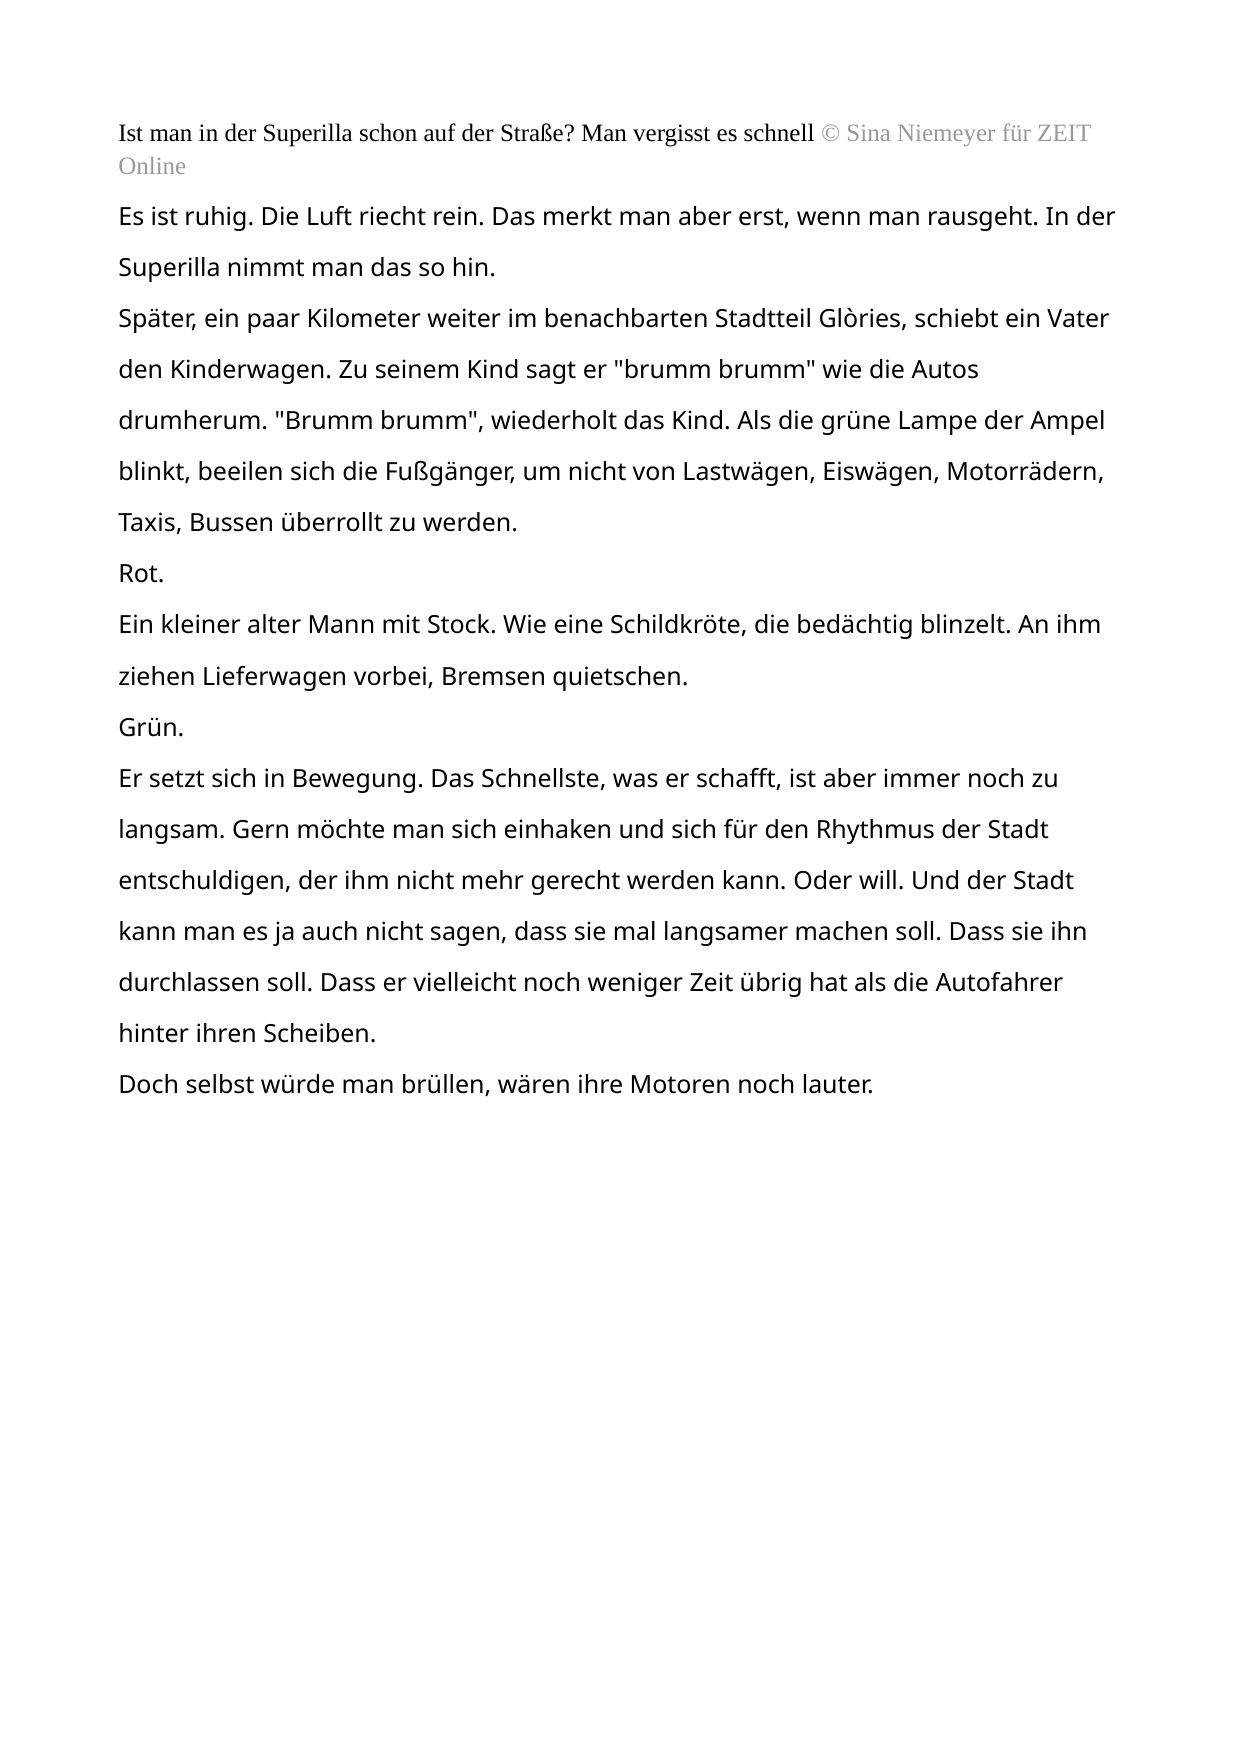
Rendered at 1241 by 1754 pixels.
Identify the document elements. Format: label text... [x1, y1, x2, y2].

text Er setzt sich in Bewegung. Das Schnellste, was er schafft, ist aber immer noch zu langsam. Gern möchte man sich einhaken und sich für den Rhythmus der Stadt entschuldigen, der ihm nicht mehr gerecht werden kann. Oder will. Und der Stadt kann man es ja auch nicht sagen, dass sie mal langsamer machen soll. Dass sie ihn durchlassen soll. Dass er vielleicht noch weniger Zeit übrig hat als die Autofahrer hinter ihren Scheiben. [118, 760, 1122, 1049]
text Grün. [118, 709, 1122, 743]
text Ein kleiner alter Mann mit Stock. Wie eine Schildkröte, die bedächtig blinzelt. An ihm ziehen Lieferwagen vorbei, Bremsen quietschen. [118, 607, 1122, 692]
text Es ist ruhig. Die Luft riecht rein. Das merkt man aber erst, wenn man rausgeht. In der Superilla nimmt man das so hin. [118, 199, 1122, 284]
text Ist man in der Superilla schon auf der Straße? Man vergisst es schnell © Sina Niemeyer für ZEIT Online [118, 118, 1122, 180]
text Später, ein paar Kilometer weiter im benachbarten Stadtteil Glòries, schiebt ein Vater den Kinderwagen. Zu seinem Kind sagt er "brumm brumm" wie die Autos drumherum. "Brumm brumm", wiederholt das Kind. Als die grüne Lampe der Ampel blinkt, beeilen sich die Fußgänger, um nicht von Lastwägen, Eiswägen, Motorrädern, Taxis, Bussen überrollt zu werden. [118, 301, 1122, 539]
text Rot. [118, 556, 1122, 590]
text Doch selbst würde man brüllen, wären ihre Motoren noch lauter. [118, 1066, 1122, 1101]
